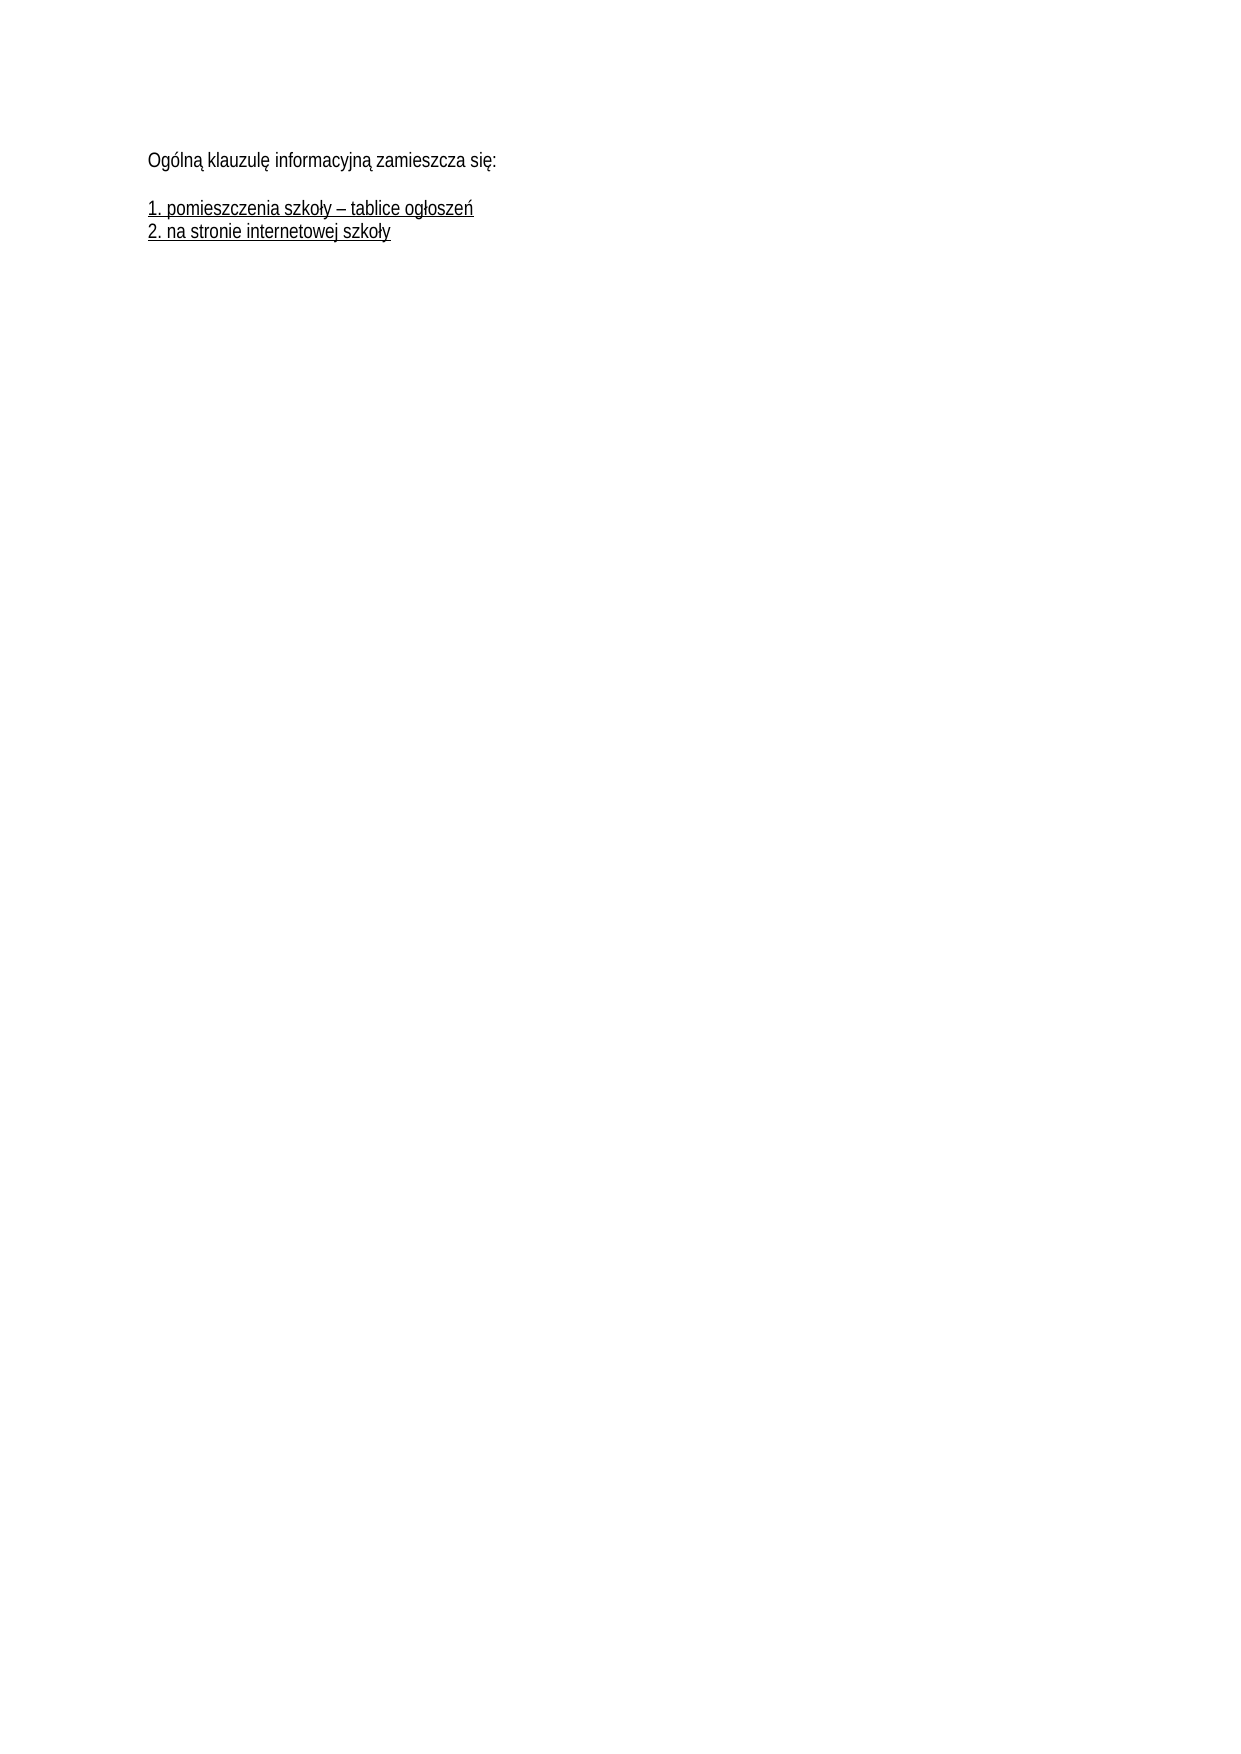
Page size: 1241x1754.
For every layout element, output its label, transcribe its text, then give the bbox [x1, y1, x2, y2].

text 1. pomieszczenia szkoły – tablice ogłoszeń [148, 196, 1093, 219]
text Ogólną klauzulę informacyjną zamieszcza się: [148, 148, 1093, 172]
text 2. na stronie internetowej szkoły [148, 219, 1093, 243]
